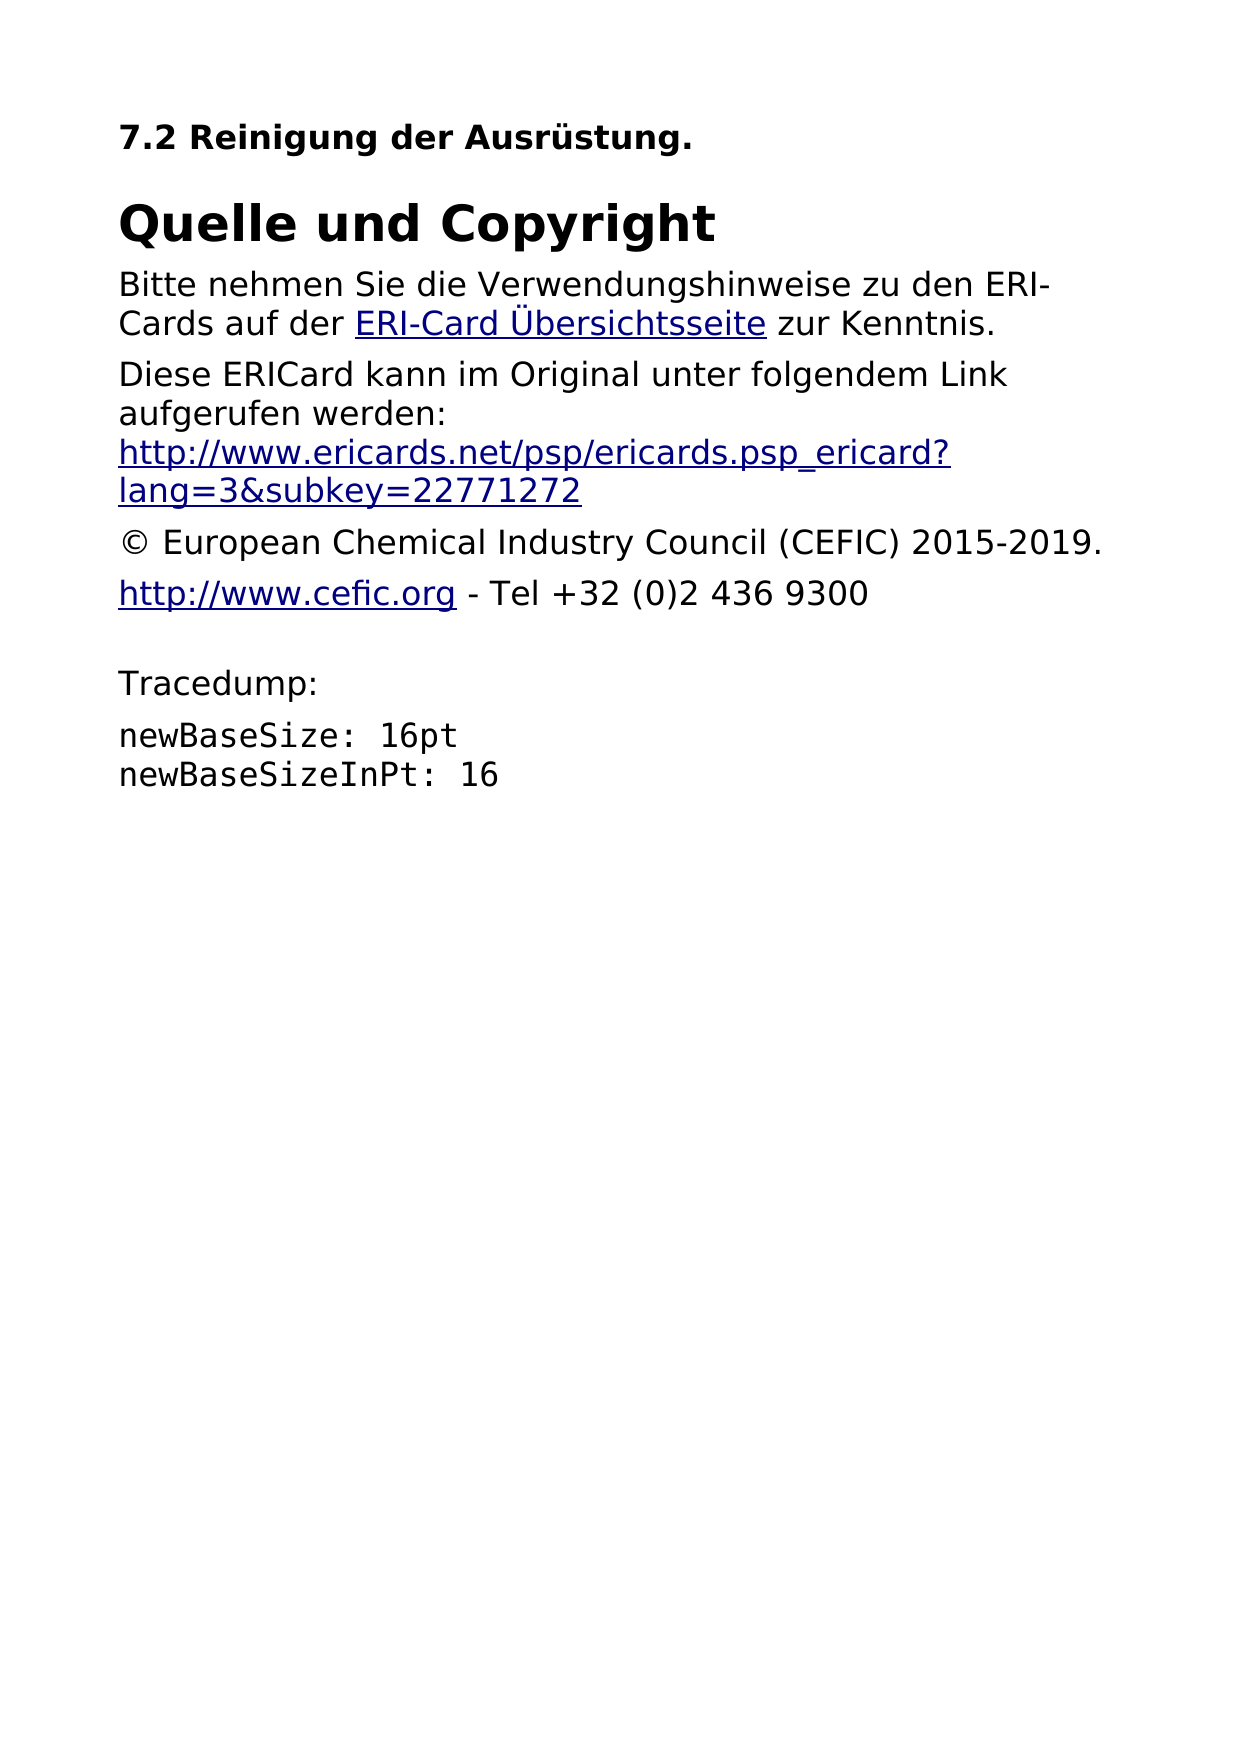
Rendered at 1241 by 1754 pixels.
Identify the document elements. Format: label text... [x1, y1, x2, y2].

text Bitte nehmen Sie die Verwendungshinweise zu den ERI-Cards auf der ERI-Card Übersichtsseite zur Kenntnis. [118, 265, 1122, 343]
subtitle Quelle und Copyright [118, 194, 1122, 253]
text © European Chemical Industry Council (CEFIC) 2015-2019. [118, 523, 1122, 562]
subtitle 7.2 Reinigung der Ausrüstung. [118, 118, 1122, 157]
text Tracedump: [118, 626, 1122, 704]
text Diese ERICard kann im Original unter folgendem Link aufgerufen werden: http://www.ericards.net/psp/ericards.psp_ericard?lang=3&subkey=22771272 [118, 355, 1122, 511]
text newBaseSize: 16pt newBaseSizeInPt: 16 [118, 716, 1122, 794]
text http://www.cefic.org - Tel +32 (0)2 436 9300 [118, 575, 1122, 613]
